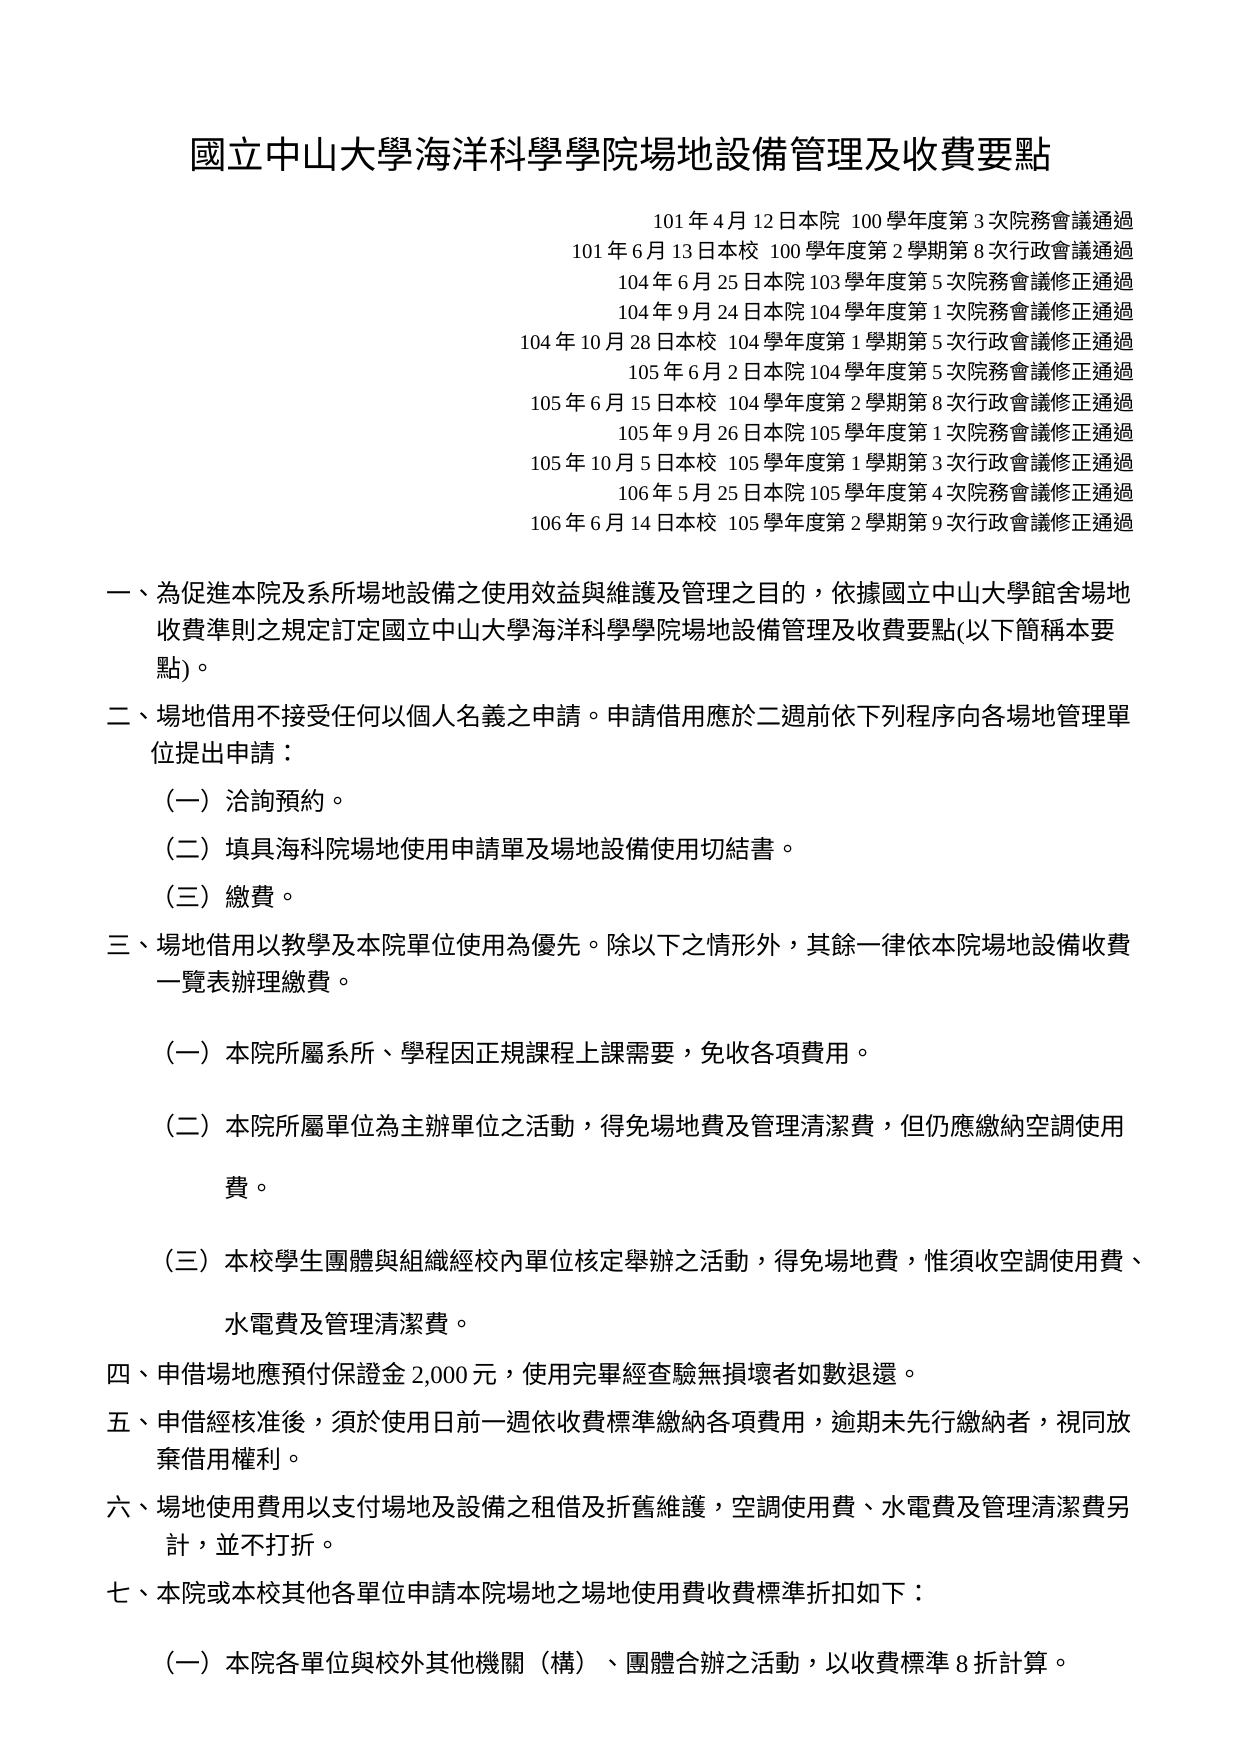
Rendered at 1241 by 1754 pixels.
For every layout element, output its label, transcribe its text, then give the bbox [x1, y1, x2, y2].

text （三）本校學生團體與組織經校內單位核定舉辦之活動，得免場地費，惟須收空調使用費、水電費及管理清潔費。 [149, 1218, 1134, 1343]
text 四、申借場地應預付保證金2,000元，使用完畢經查驗無損壞者如數退還。 [106, 1353, 1134, 1391]
text （一）本院所屬系所、學程因正規課程上課需要，免收各項費用。 [151, 1010, 1134, 1072]
text 國立中山大學海洋科學學院場地設備管理及收費要點 [106, 125, 1134, 179]
text 105年10月5日本校 105學年度第1學期第3次行政會議修正通過 [169, 446, 1134, 476]
text 106年5月25日本院105學年度第4次院務會議修正通過 [169, 476, 1134, 507]
text （一）本院各單位與校外其他機關（構）、團體合辦之活動，以收費標準8折計算。 [151, 1620, 1134, 1683]
text 104年9月24日本院104學年度第1次院務會議修正通過 [169, 295, 1134, 325]
text （一）洽詢預約。 [106, 781, 1134, 818]
text 二、場地借用不接受任何以個人名義之申請。申請借用應於二週前依下列程序向各場地管理單位提出申請： [106, 695, 1134, 770]
text 106年6月14日本校 105學年度第2學期第9次行政會議修正通過 [169, 507, 1134, 537]
text 105年6月15日本校 104學年度第2學期第8次行政會議修正通過 [169, 386, 1134, 416]
text 105年9月26日本院105學年度第1次院務會議修正通過 [169, 416, 1134, 446]
text 104年6月25日本院103學年度第5次院務會議修正通過 [169, 265, 1134, 295]
text 七、本院或本校其他各單位申請本院場地之場地使用費收費標準折扣如下： [106, 1572, 1134, 1610]
text （二）填具海科院場地使用申請單及場地設備使用切結書。 [106, 828, 1134, 866]
text 101年6月13日本校 100學年度第2學期第8次行政會議通過 [169, 235, 1134, 265]
text （二）本院所屬單位為主辦單位之活動，得免場地費及管理清潔費，但仍應繳納空調使用費。 [151, 1083, 1134, 1208]
text 五、申借經核准後，須於使用日前一週依收費標準繳納各項費用，逾期未先行繳納者，視同放棄借用權利。 [106, 1401, 1134, 1476]
text 三、場地借用以教學及本院單位使用為優先。除以下之情形外，其餘一律依本院場地設備收費一覽表辦理繳費。 [106, 924, 1134, 999]
text 一、為促進本院及系所場地設備之使用效益與維護及管理之目的，依據國立中山大學館舍場地收費準則之規定訂定國立中山大學海洋科學學院場地設備管理及收費要點(以下簡稱本要點)。 [106, 572, 1134, 685]
text （三）繳費。 [106, 876, 1134, 914]
text 105年6月2日本院104學年度第5次院務會議修正通過 [169, 356, 1134, 386]
text 104年10月28日本校 104學年度第1學期第5次行政會議修正通過 [169, 325, 1134, 356]
text 101年4月12日本院 100學年度第3次院務會議通過 [169, 204, 1134, 235]
text 六、場地使用費用以支付場地及設備之租借及折舊維護，空調使用費、水電費及管理清潔費另計，並不打折。 [106, 1487, 1134, 1562]
